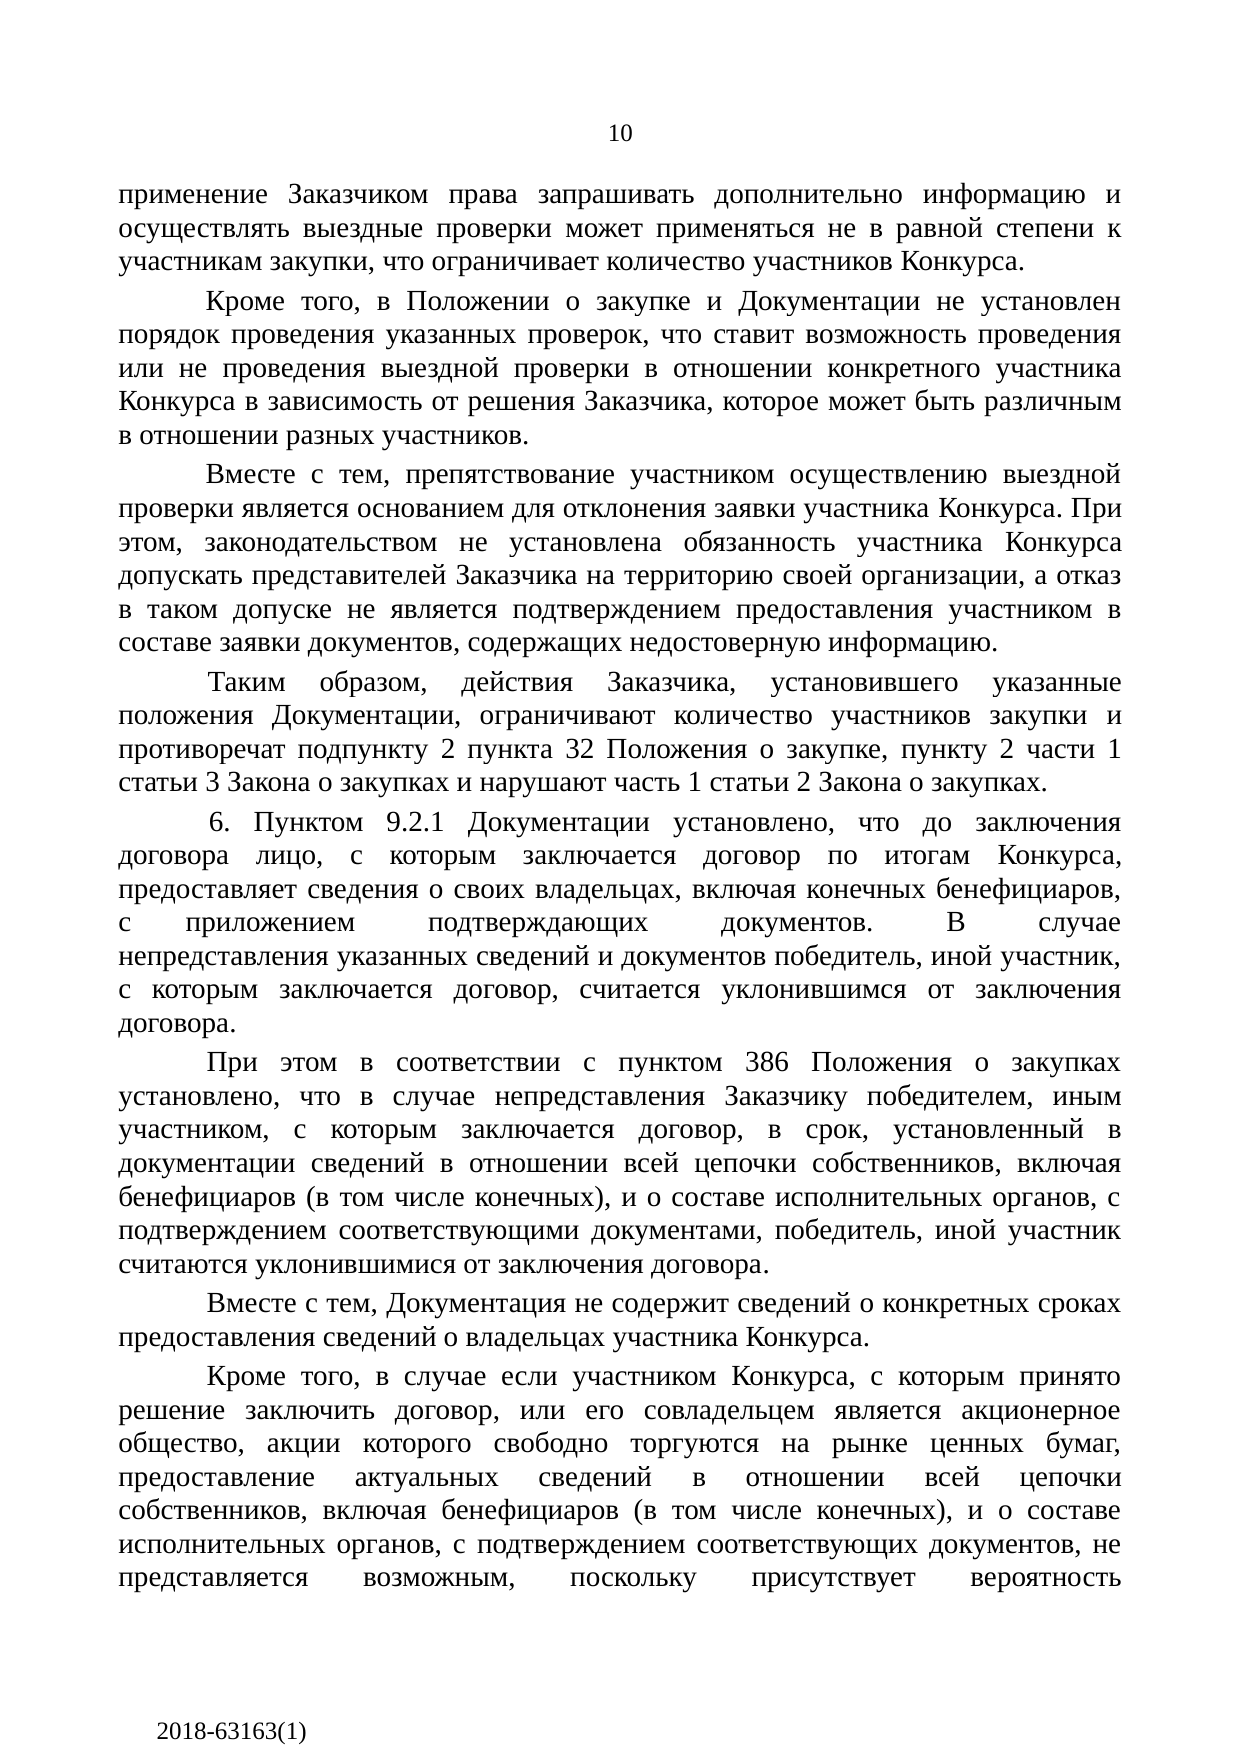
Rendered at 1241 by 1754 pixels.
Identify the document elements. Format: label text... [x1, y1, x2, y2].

text Кроме того, в случае если участником Конкурса, с которым принято решение заключить договор, или его совладельцем является акционерное общество, акции которого свободно торгуются на рынке ценных бумаг, предоставление актуальных сведений в отношении всей цепочки собственников, включая бенефициаров (в том числе конечных), и о составе исполнительных органов, с подтверждением соответствующих документов, не представляется возможным, поскольку присутствует вероятность [118, 1358, 1122, 1593]
text Вместе с тем, Документация не содержит сведений о конкретных сроках предоставления сведений о владельцах участника Конкурса. [118, 1285, 1122, 1352]
text Вместе с тем, препятствование участником осуществлению выездной проверки является основанием для отклонения заявки участника Конкурса. При этом, законодательством не установлена обязанность участника Конкурса допускать представителей Заказчика на территорию своей организации, а отказ в таком допуске не является подтверждением предоставления участником в составе заявки документов, содержащих недостоверную информацию. [118, 457, 1122, 658]
text Таким образом, действия Заказчика, установившего указанные положения Документации, ограничивают количество участников закупки и противоречат подпункту 2 пункта 32 Положения о закупке, пункту 2 части 1 статьи 3 Закона о закупках и нарушают часть 1 статьи 2 Закона о закупках. [118, 664, 1122, 798]
text При этом в соответствии с пунктом 386 Положения о закупках установлено, что в случае непредставления Заказчику победителем, иным участником, с которым заключается договор, в срок, установленный в документации сведений в отношении всей цепочки собственников, включая бенефициаров (в том числе конечных), и о составе исполнительных органов, с подтверждением соответствующими документами, победитель, иной участник считаются уклонившимися от заключения договора. [118, 1044, 1122, 1279]
text 6. Пунктом 9.2.1 Документации установлено, что до заключения договора лицо, с которым заключается договор по итогам Конкурса, предоставляет сведения о своих владельцах, включая конечных бенефициаров, с приложением подтверждающих документов. В случае непредставления указанных сведений и документов победитель, иной участник, с которым заключается договор, считается уклонившимся от заключения договора. [118, 804, 1122, 1039]
text применение Заказчиком права запрашивать дополнительно информацию и осуществлять выездные проверки может применяться не в равной степени к участникам закупки, что ограничивает количество участников Конкурса. [118, 176, 1122, 277]
text Кроме того, в Положении о закупке и Документации не установлен порядок проведения указанных проверок, что ставит возможность проведения или не проведения выездной проверки в отношении конкретного участника Конкурса в зависимость от решения Заказчика, которое может быть различным в отношении разных участников. [118, 283, 1122, 451]
